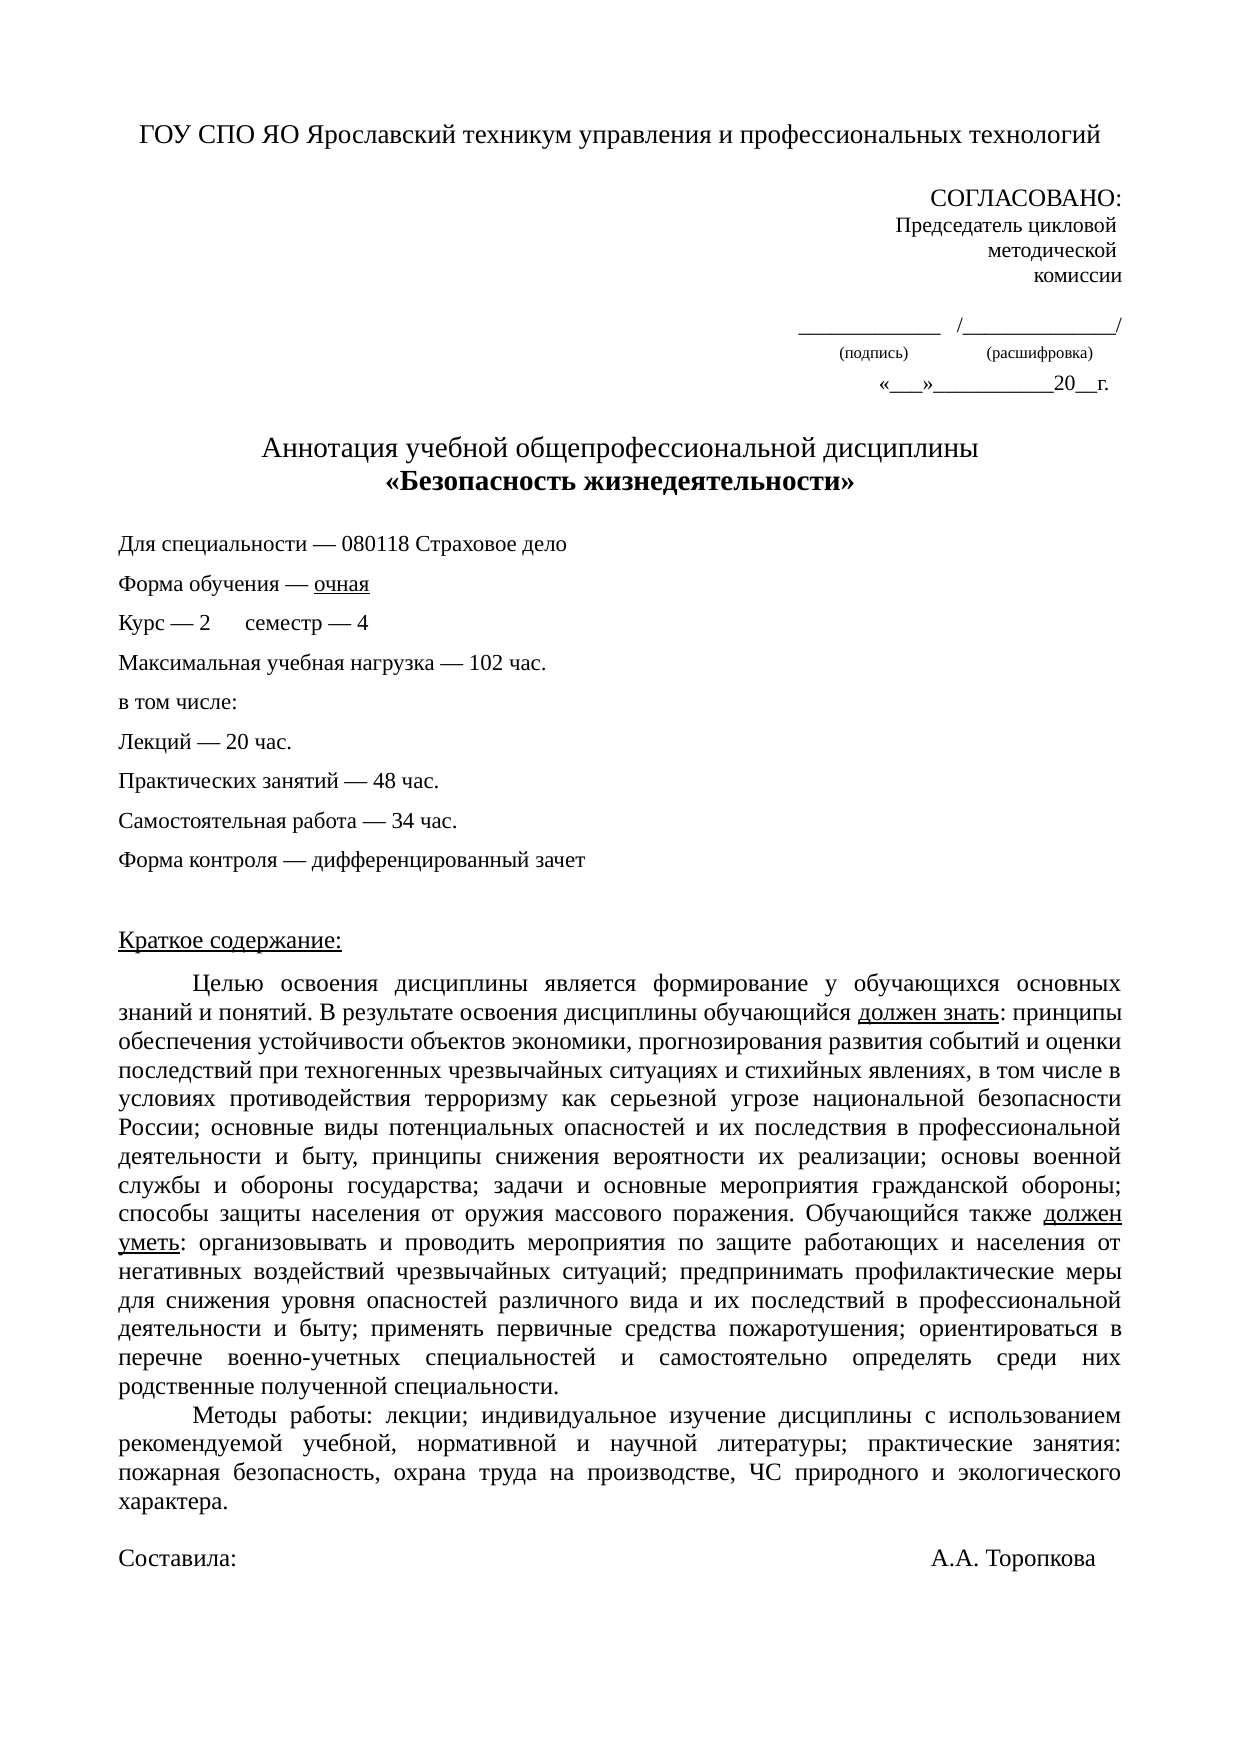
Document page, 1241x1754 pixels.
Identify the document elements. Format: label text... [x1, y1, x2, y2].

text Максимальная учебная нагрузка — 102 час. [118, 649, 1122, 675]
text Лекций — 20 час. [118, 728, 1122, 754]
text Краткое содержание: [118, 925, 1122, 954]
text _____________ /______________/ [118, 312, 1122, 338]
text в том числе: [118, 688, 1122, 715]
text Форма контроля — дифференцированный зачет [118, 846, 1122, 873]
text методической [118, 237, 1122, 262]
text Аннотация учебной общепрофессиональной дисциплины [118, 430, 1122, 463]
text Для специальности — 080118 Страховое дело [118, 531, 1122, 557]
text Составила: А.А. Торопкова [118, 1543, 1122, 1572]
text «___»___________20__г. [118, 363, 1122, 396]
text (подпись) (расшифровка) [118, 338, 1122, 363]
text СОГЛАСОВАНО: [118, 183, 1122, 212]
text ГОУ СПО ЯО Ярославский техникум управления и профессиональных технологий [118, 118, 1122, 149]
text Целью освоения дисциплины является формирование у обучающихся основных знаний и понятий. В результате освоения дисциплины обучающийся должен знать: принципы обеспечения устойчивости объектов экономики, прогнозирования развития событий и оценки последствий при техногенных чрезвычайных ситуациях и стихийных явлениях, в том числе в условиях противодействия терроризму как серьезной угрозе национальной безопасности России; основные виды потенциальных опасностей и их последствия в профессиональной деятельности и быту, принципы снижения вероятности их реализации; основы военной службы и обороны государства; задачи и основные мероприятия гражданской обороны; способы защиты населения от оружия массового поражения. Обучающийся также должен уметь: организовывать и проводить мероприятия по защите работающих и населения от негативных воздействий чрезвычайных ситуаций; предпринимать профилактические меры для снижения уровня опасностей различного вида и их последствий в профессиональной деятельности и быту; применять первичные средства пожаротушения; ориентироваться в перечне военно-учетных специальностей и самостоятельно определять среди них родственные полученной специальности. [118, 968, 1122, 1400]
text Методы работы: лекции; индивидуальное изучение дисциплины с использованием рекомендуемой учебной, нормативной и научной литературы; практические занятия: пожарная безопасность, охрана труда на производстве, ЧС природного и экологического характера. [118, 1400, 1122, 1515]
text Самостоятельная работа — 34 час. [118, 807, 1122, 833]
text Председатель цикловой [118, 212, 1122, 237]
text «Безопасность жизнедеятельности» [118, 463, 1122, 497]
text Курс — 2 семестр — 4 [118, 609, 1122, 636]
text комиссии [118, 262, 1122, 287]
text Практических занятий — 48 час. [118, 767, 1122, 794]
text Форма обучения — очная [118, 570, 1122, 596]
